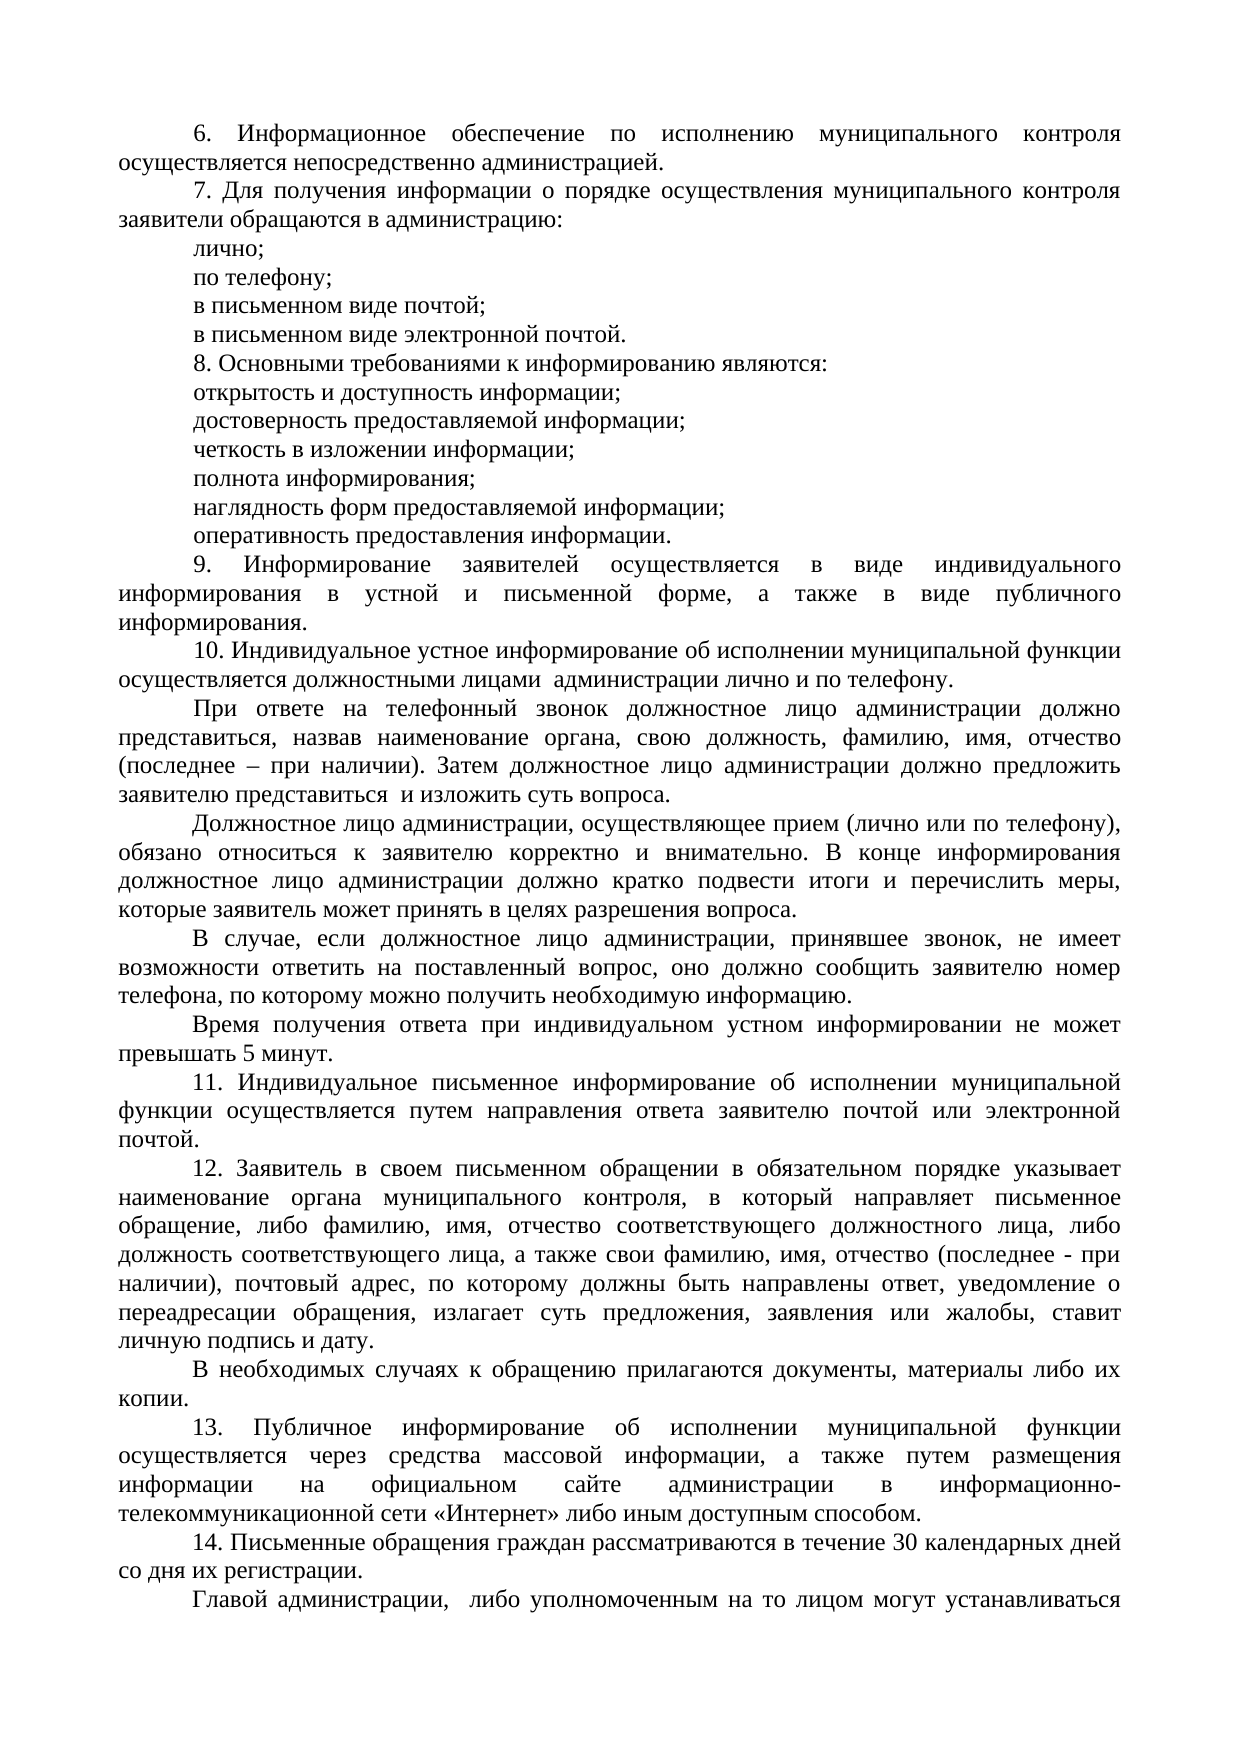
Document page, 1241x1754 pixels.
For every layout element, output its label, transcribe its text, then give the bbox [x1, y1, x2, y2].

text наглядность форм предоставляемой информации; [118, 492, 1122, 521]
text 8. Основными требованиями к информированию являются: [118, 348, 1122, 377]
text 10. Индивидуальное устное информирование об исполнении муниципальной функции осуществляется должностными лицами администрации лично и по телефону. [118, 636, 1122, 693]
text полнота информирования; [118, 463, 1122, 492]
text 6. Информационное обеспечение по исполнению муниципального контроля осуществляется непосредственно администрацией. [118, 118, 1122, 176]
text в письменном виде электронной почтой. [118, 319, 1122, 348]
text 9. Информирование заявителей осуществляется в виде индивидуального информирования в устной и письменной форме, а также в виде публичного информирования. [118, 549, 1122, 636]
text В необходимых случаях к обращению прилагаются документы, материалы либо их копии. [118, 1354, 1122, 1412]
text 13. Публичное информирование об исполнении муниципальной функции осуществляется через средства массовой информации, а также путем размещения информации на официальном сайте администрации в информационно-телекоммуникационной сети «Интернет» либо иным доступным способом. [118, 1412, 1122, 1527]
text При ответе на телефонный звонок должностное лицо администрации должно представиться, назвав наименование органа, свою должность, фамилию, имя, отчество (последнее – при наличии). Затем должностное лицо администрации должно предложить заявителю представиться и изложить суть вопроса. [118, 693, 1122, 808]
text Время получения ответа при индивидуальном устном информировании не может превышать 5 минут. [118, 1009, 1122, 1067]
text четкость в изложении информации; [118, 434, 1122, 463]
text 7. Для получения информации о порядке осуществления муниципального контроля заявители обращаются в администрацию: [118, 176, 1122, 233]
text лично; [118, 233, 1122, 262]
text 11. Индивидуальное письменное информирование об исполнении муниципальной функции осуществляется путем направления ответа заявителю почтой или электронной почтой. [118, 1067, 1122, 1153]
text Главой администрации, либо уполномоченным на то лицом могут устанавливаться [118, 1584, 1122, 1613]
text в письменном виде почтой; [118, 291, 1122, 319]
text 14. Письменные обращения граждан рассматриваются в течение 30 календарных дней со дня их регистрации. [118, 1527, 1122, 1584]
text Должностное лицо администрации, осуществляющее прием (лично или по телефону), обязано относиться к заявителю корректно и внимательно. В конце информирования должностное лицо администрации должно кратко подвести итоги и перечислить меры, которые заявитель может принять в целях разрешения вопроса. [118, 808, 1122, 923]
text по телефону; [118, 262, 1122, 291]
text открытость и доступность информации; [118, 377, 1122, 406]
text оперативность предоставления информации. [118, 521, 1122, 549]
text 12. Заявитель в своем письменном обращении в обязательном порядке указывает наименование органа муниципального контроля, в который направляет письменное обращение, либо фамилию, имя, отчество соответствующего должностного лица, либо должность соответствующего лица, а также свои фамилию, имя, отчество (последнее - при наличии), почтовый адрес, по которому должны быть направлены ответ, уведомление о переадресации обращения, излагает суть предложения, заявления или жалобы, ставит личную подпись и дату. [118, 1153, 1122, 1354]
text достоверность предоставляемой информации; [118, 406, 1122, 434]
text В случае, если должностное лицо администрации, принявшее звонок, не имеет возможности ответить на поставленный вопрос, оно должно сообщить заявителю номер телефона, по которому можно получить необходимую информацию. [118, 923, 1122, 1009]
